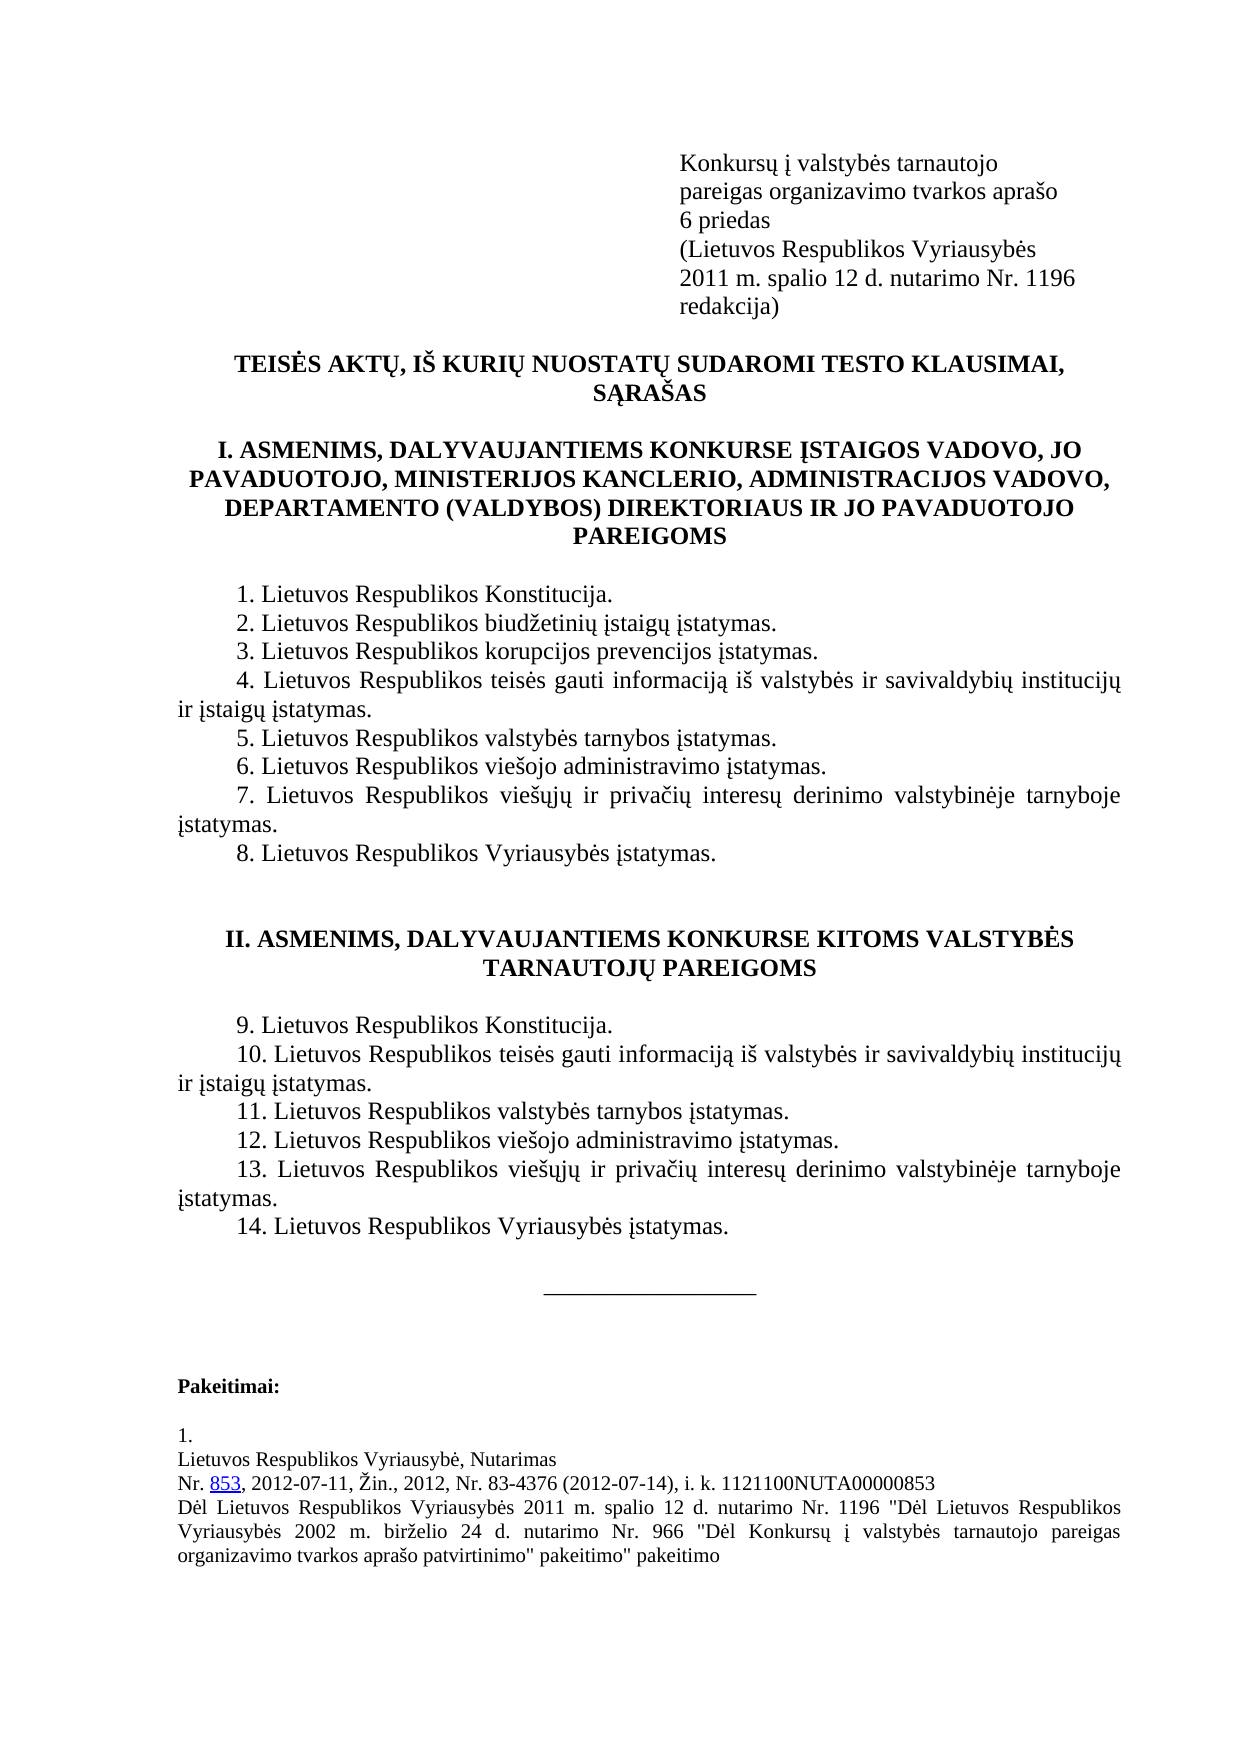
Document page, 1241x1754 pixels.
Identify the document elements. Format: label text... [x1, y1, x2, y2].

text 14. Lietuvos Respublikos Vyriausybės įstatymas. [177, 1211, 1122, 1240]
text 1. Lietuvos Respublikos Konstitucija. [177, 579, 1122, 608]
text (Lietuvos Respublikos Vyriausybės [679, 234, 1122, 263]
text Dėl Lietuvos Respublikos Vyriausybės 2011 m. spalio 12 d. nutarimo Nr. 1196 "Dėl Lietuvos Respublikos Vyriausybės 2002 m. birželio 24 d. nutarimo Nr. 966 "Dėl Konkursų į valstybės tarnautojo pareigas organizavimo tvarkos aprašo patvirtinimo" pakeitimo" pakeitimo [177, 1495, 1122, 1567]
text 11. Lietuvos Respublikos valstybės tarnybos įstatymas. [177, 1096, 1122, 1125]
text 5. Lietuvos Respublikos valstybės tarnybos įstatymas. [177, 723, 1122, 751]
text Konkursų į valstybės tarnautojo [679, 148, 1122, 176]
text Nr. 853, 2012-07-11, Žin., 2012, Nr. 83-4376 (2012-07-14), i. k. 1121100NUTA00000853 [177, 1471, 1122, 1495]
text II. ASMENIMS, DALYVAUJANTIEMS KONKURSE kitoms valstybės tarnautojų PAREIGOMS [177, 924, 1122, 981]
text 13. Lietuvos Respublikos viešųjų ir privačių interesų derinimo valstybinėje tarnyboje įstatymas. [177, 1154, 1122, 1211]
text 2011 m. spalio 12 d. nutarimo Nr. 1196 [679, 263, 1122, 291]
text 2. Lietuvos Respublikos biudžetinių įstaigų įstatymas. [177, 608, 1122, 636]
text _________________ [177, 1269, 1122, 1298]
text 6 priedas [679, 205, 1122, 234]
text 12. Lietuvos Respublikos viešojo administravimo įstatymas. [177, 1125, 1122, 1154]
text 6. Lietuvos Respublikos viešojo administravimo įstatymas. [177, 751, 1122, 780]
text 9. Lietuvos Respublikos Konstitucija. [177, 1010, 1122, 1039]
text 1. [177, 1423, 1122, 1447]
text Pakeitimai: [177, 1374, 1122, 1398]
text Lietuvos Respublikos Vyriausybė, Nutarimas [177, 1447, 1122, 1471]
text redakcija) [679, 291, 1122, 320]
text I. ASMENIMS, DALYVAUJANTIEMS KONKURSE ĮSTAIGOS VADOVO, JO PAVADUOTOJO, MINISTERIJOS KANCLERIO, administracijOS vadovO, departamentO (valdybOS) direktoriAUS ir jO pavaduotojO PAREIGOMS [177, 435, 1122, 550]
text 10. Lietuvos Respublikos teisės gauti informaciją iš valstybės ir savivaldybių institucijų ir įstaigų įstatymas. [177, 1039, 1122, 1096]
text 4. Lietuvos Respublikos teisės gauti informaciją iš valstybės ir savivaldybių institucijų ir įstaigų įstatymas. [177, 665, 1122, 723]
text 3. Lietuvos Respublikos korupcijos prevencijos įstatymas. [177, 636, 1122, 665]
text 8. Lietuvos Respublikos Vyriausybės įstatymas. [177, 838, 1122, 866]
text 7. Lietuvos Respublikos viešųjų ir privačių interesų derinimo valstybinėje tarnyboje įstatymas. [177, 780, 1122, 838]
text TEISĖS AKTŲ, IŠ KURIŲ NUOSTATŲ SUDAROMI TESTO KLAUSIMAI, SĄRAŠAS [177, 349, 1122, 406]
text pareigas organizavimo tvarkos aprašo [679, 176, 1122, 205]
